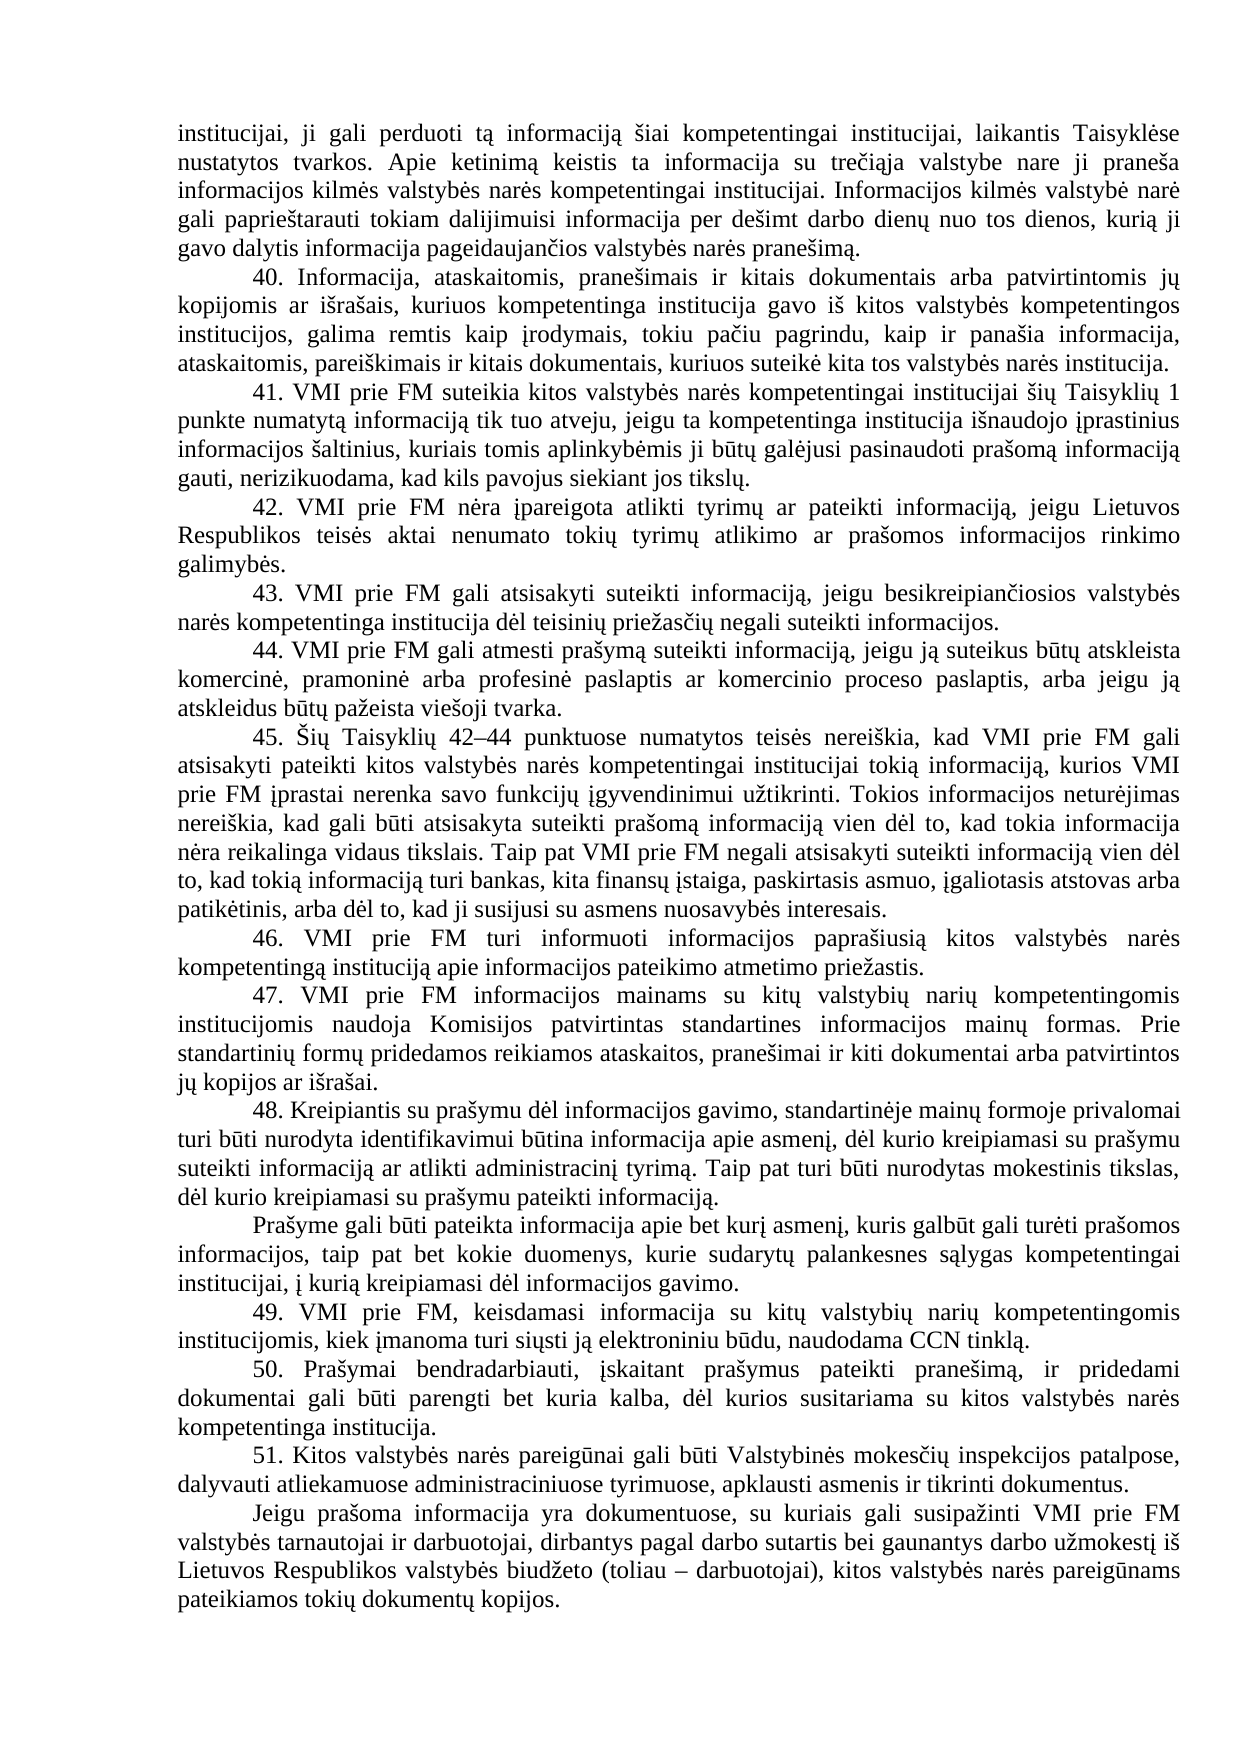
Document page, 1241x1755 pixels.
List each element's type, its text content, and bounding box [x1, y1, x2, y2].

text Prašyme gali būti pateikta informacija apie bet kurį asmenį, kuris galbūt gali turėti prašomos informacijos, taip pat bet kokie duomenys, kurie sudarytų palankesnes sąlygas kompetentingai institucijai, į kurią kreipiamasi dėl informacijos gavimo. [177, 1211, 1181, 1297]
text 40. Informacija, ataskaitomis, pranešimais ir kitais dokumentais arba patvirtintomis jų kopijomis ar išrašais, kuriuos kompetentinga institucija gavo iš kitos valstybės kompetentingos institucijos, galima remtis kaip įrodymais, tokiu pačiu pagrindu, kaip ir panašia informacija, ataskaitomis, pareiškimais ir kitais dokumentais, kuriuos suteikė kita tos valstybės narės institucija. [177, 262, 1181, 377]
text Jeigu prašoma informacija yra dokumentuose, su kuriais gali susipažinti VMI prie FM valstybės tarnautojai ir darbuotojai, dirbantys pagal darbo sutartis bei gaunantys darbo užmokestį iš Lietuvos Respublikos valstybės biudžeto (toliau – darbuotojai), kitos valstybės narės pareigūnams pateikiamos tokių dokumentų kopijos. [177, 1498, 1181, 1613]
text 42. VMI prie FM nėra įpareigota atlikti tyrimų ar pateikti informaciją, jeigu Lietuvos Respublikos teisės aktai nenumato tokių tyrimų atlikimo ar prašomos informacijos rinkimo galimybės. [177, 492, 1181, 578]
text 45. Šių Taisyklių 42–44 punktuose numatytos teisės nereiškia, kad VMI prie FM gali atsisakyti pateikti kitos valstybės narės kompetentingai institucijai tokią informaciją, kurios VMI prie FM įprastai nerenka savo funkcijų įgyvendinimui užtikrinti. Tokios informacijos neturėjimas nereiškia, kad gali būti atsisakyta suteikti prašomą informaciją vien dėl to, kad tokia informacija nėra reikalinga vidaus tikslais. Taip pat VMI prie FM negali atsisakyti suteikti informaciją vien dėl to, kad tokią informaciją turi bankas, kita finansų įstaiga, paskirtasis asmuo, įgaliotasis atstovas arba patikėtinis, arba dėl to, kad ji susijusi su asmens nuosavybės interesais. [177, 722, 1181, 923]
text institucijai, ji gali perduoti tą informaciją šiai kompetentingai institucijai, laikantis Taisyklėse nustatytos tvarkos. Apie ketinimą keistis ta informacija su trečiąja valstybe nare ji praneša informacijos kilmės valstybės narės kompetentingai institucijai. Informacijos kilmės valstybė narė gali paprieštarauti tokiam dalijimuisi informacija per dešimt darbo dienų nuo tos dienos, kurią ji gavo dalytis informacija pageidaujančios valstybės narės pranešimą. [177, 118, 1181, 262]
text 48. Kreipiantis su prašymu dėl informacijos gavimo, standartinėje mainų formoje privalomai turi būti nurodyta identifikavimui būtina informacija apie asmenį, dėl kurio kreipiamasi su prašymu suteikti informaciją ar atlikti administracinį tyrimą. Taip pat turi būti nurodytas mokestinis tikslas, dėl kurio kreipiamasi su prašymu pateikti informaciją. [177, 1096, 1181, 1211]
text 46. VMI prie FM turi informuoti informacijos paprašiusią kitos valstybės narės kompetentingą instituciją apie informacijos pateikimo atmetimo priežastis. [177, 923, 1181, 981]
text 41. VMI prie FM suteikia kitos valstybės narės kompetentingai institucijai šių Taisyklių 1 punkte numatytą informaciją tik tuo atveju, jeigu ta kompetentinga institucija išnaudojo įprastinius informacijos šaltinius, kuriais tomis aplinkybėmis ji būtų galėjusi pasinaudoti prašomą informaciją gauti, nerizikuodama, kad kils pavojus siekiant jos tikslų. [177, 377, 1181, 492]
text 50. Prašymai bendradarbiauti, įskaitant prašymus pateikti pranešimą, ir pridedami dokumentai gali būti parengti bet kuria kalba, dėl kurios susitariama su kitos valstybės narės kompetentinga institucija. [177, 1354, 1181, 1441]
text 44. VMI prie FM gali atmesti prašymą suteikti informaciją, jeigu ją suteikus būtų atskleista komercinė, pramoninė arba profesinė paslaptis ar komercinio proceso paslaptis, arba jeigu ją atskleidus būtų pažeista viešoji tvarka. [177, 636, 1181, 722]
text 49. VMI prie FM, keisdamasi informacija su kitų valstybių narių kompetentingomis institucijomis, kiek įmanoma turi siųsti ją elektroniniu būdu, naudodama CCN tinklą. [177, 1297, 1181, 1354]
text 51. Kitos valstybės narės pareigūnai gali būti Valstybinės mokesčių inspekcijos patalpose, dalyvauti atliekamuose administraciniuose tyrimuose, apklausti asmenis ir tikrinti dokumentus. [177, 1441, 1181, 1498]
text 43. VMI prie FM gali atsisakyti suteikti informaciją, jeigu besikreipiančiosios valstybės narės kompetentinga institucija dėl teisinių priežasčių negali suteikti informacijos. [177, 578, 1181, 636]
text 47. VMI prie FM informacijos mainams su kitų valstybių narių kompetentingomis institucijomis naudoja Komisijos patvirtintas standartines informacijos mainų formas. Prie standartinių formų pridedamos reikiamos ataskaitos, pranešimai ir kiti dokumentai arba patvirtintos jų kopijos ar išrašai. [177, 981, 1181, 1096]
